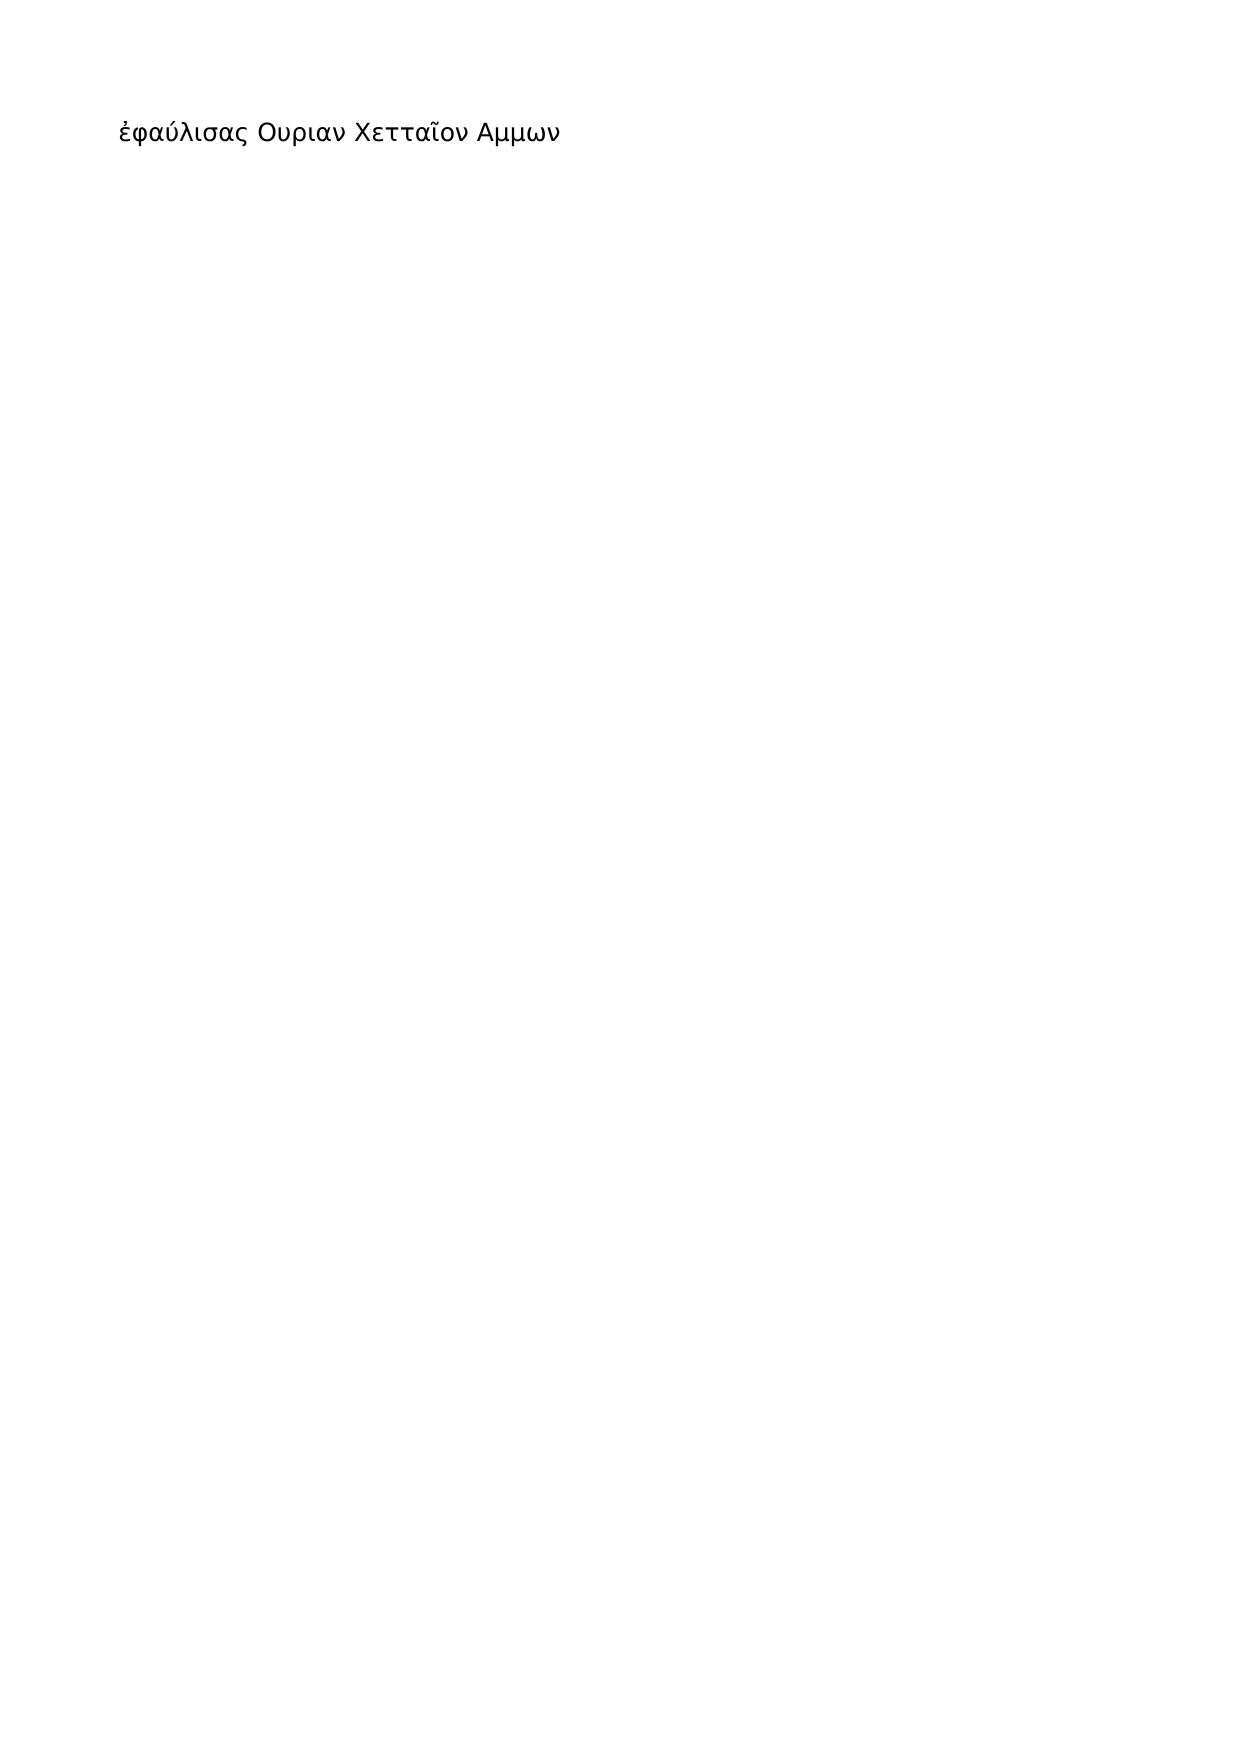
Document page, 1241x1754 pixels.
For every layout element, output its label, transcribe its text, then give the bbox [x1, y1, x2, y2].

text ἐφαύλισας Ουριαν Χετταῖον Αμμων [118, 118, 1122, 147]
